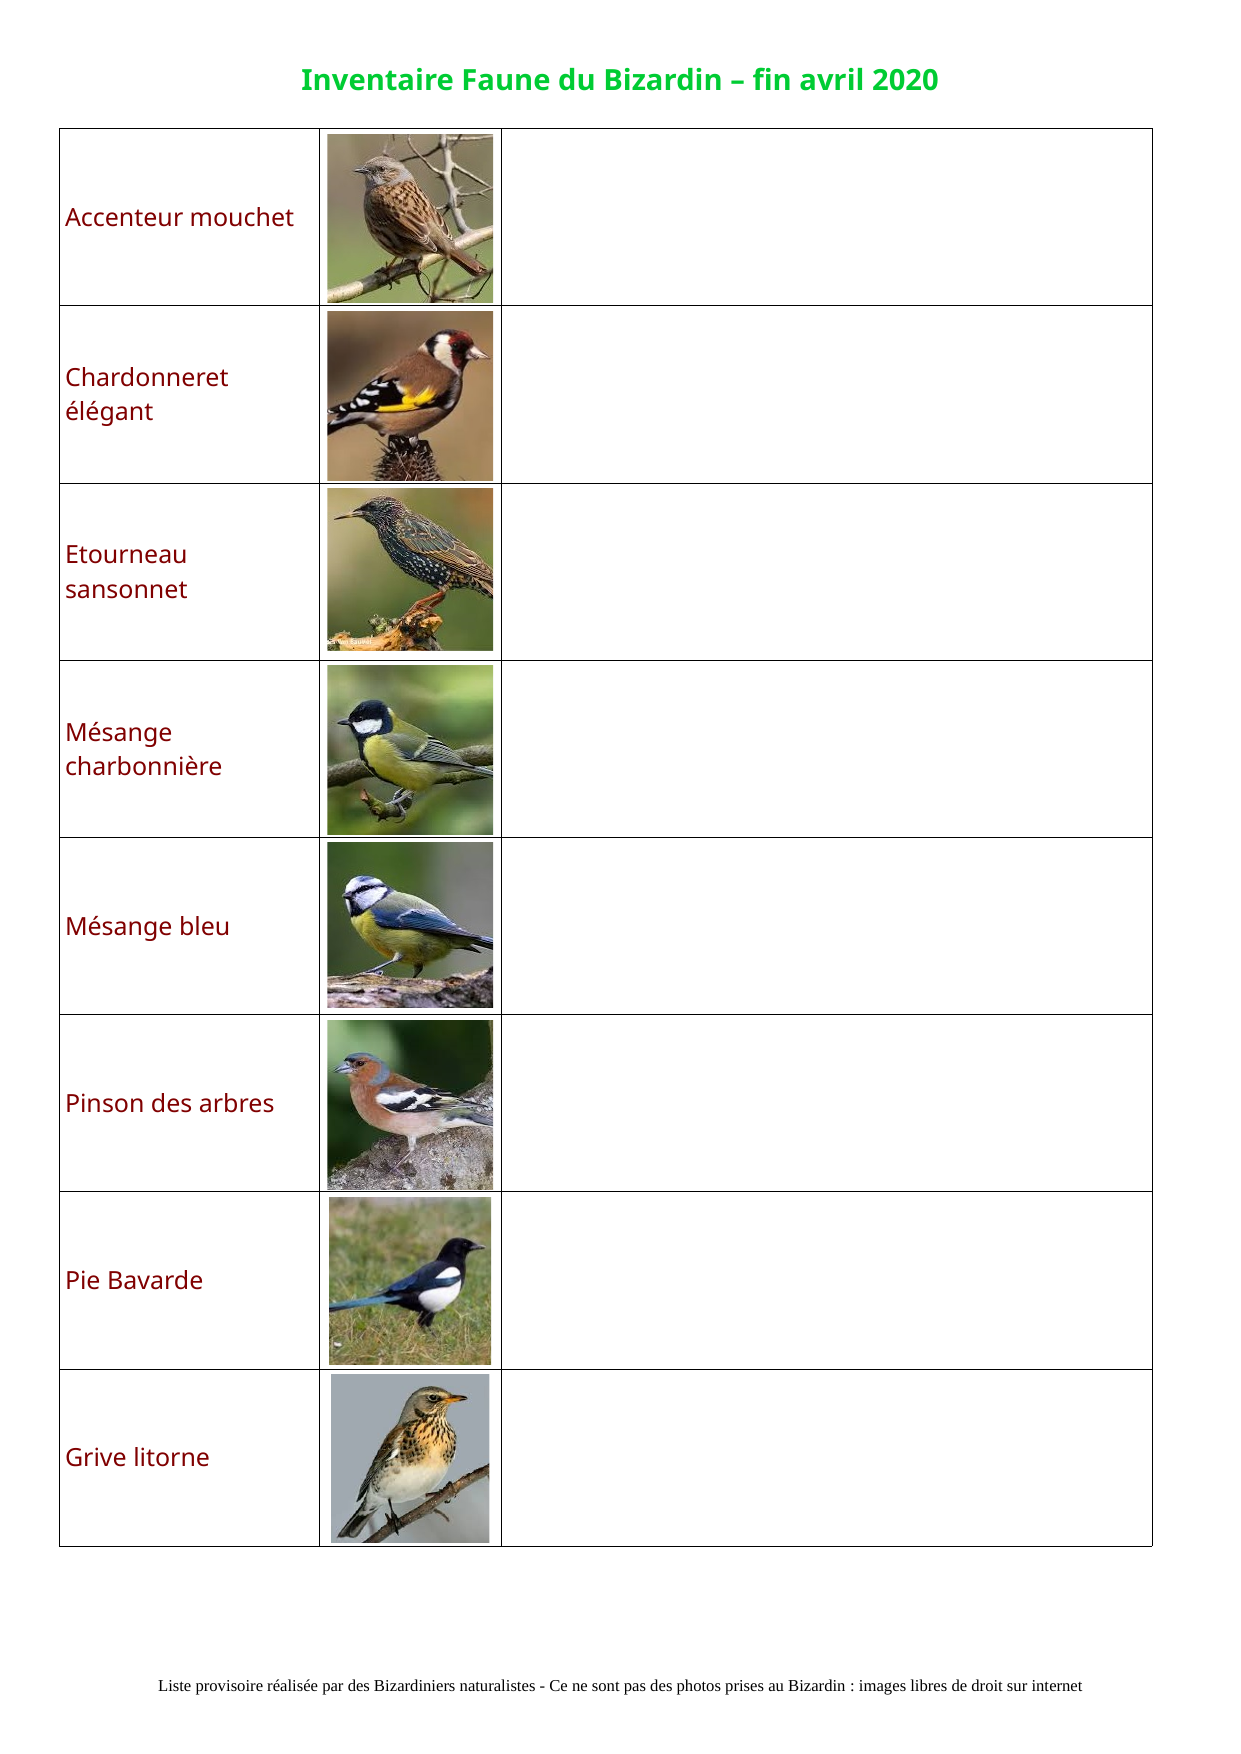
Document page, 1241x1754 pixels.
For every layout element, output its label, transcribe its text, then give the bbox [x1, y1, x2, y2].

picture [327, 134, 494, 303]
table_cell [320, 489, 501, 660]
table_cell Pinson des arbres [60, 1015, 319, 1191]
picture [327, 488, 494, 651]
table_cell Etourneau sansonnet [60, 484, 319, 660]
table_cell Pie Bavarde [60, 1192, 319, 1368]
picture [327, 1020, 494, 1190]
table_cell [502, 306, 1152, 483]
table_cell [320, 484, 501, 488]
table_cell [502, 1370, 1152, 1546]
table_cell [320, 1192, 501, 1368]
table_cell [320, 838, 501, 1007]
table_cell [320, 1015, 501, 1189]
picture [329, 1197, 492, 1365]
table_cell Grive litorne [60, 1370, 319, 1546]
table_cell [502, 1015, 1152, 1191]
table_cell [320, 306, 501, 483]
table_cell Mésange bleu [60, 838, 319, 1014]
picture [331, 1374, 490, 1543]
table_cell [320, 129, 501, 305]
table_cell [502, 484, 1152, 660]
table_cell [502, 838, 1152, 1014]
table_cell [320, 1008, 501, 1014]
table_cell Mésange charbonnière [60, 661, 319, 837]
table_cell Chardonneret élégant [60, 306, 319, 483]
table_cell Accenteur mouchet [60, 129, 319, 305]
table_cell [502, 129, 1152, 305]
table_cell [502, 1192, 1152, 1368]
table_cell [502, 661, 1152, 837]
picture [327, 665, 494, 835]
table_cell [320, 1370, 501, 1542]
table_cell [320, 661, 501, 837]
picture [327, 842, 494, 1008]
picture [327, 311, 494, 481]
